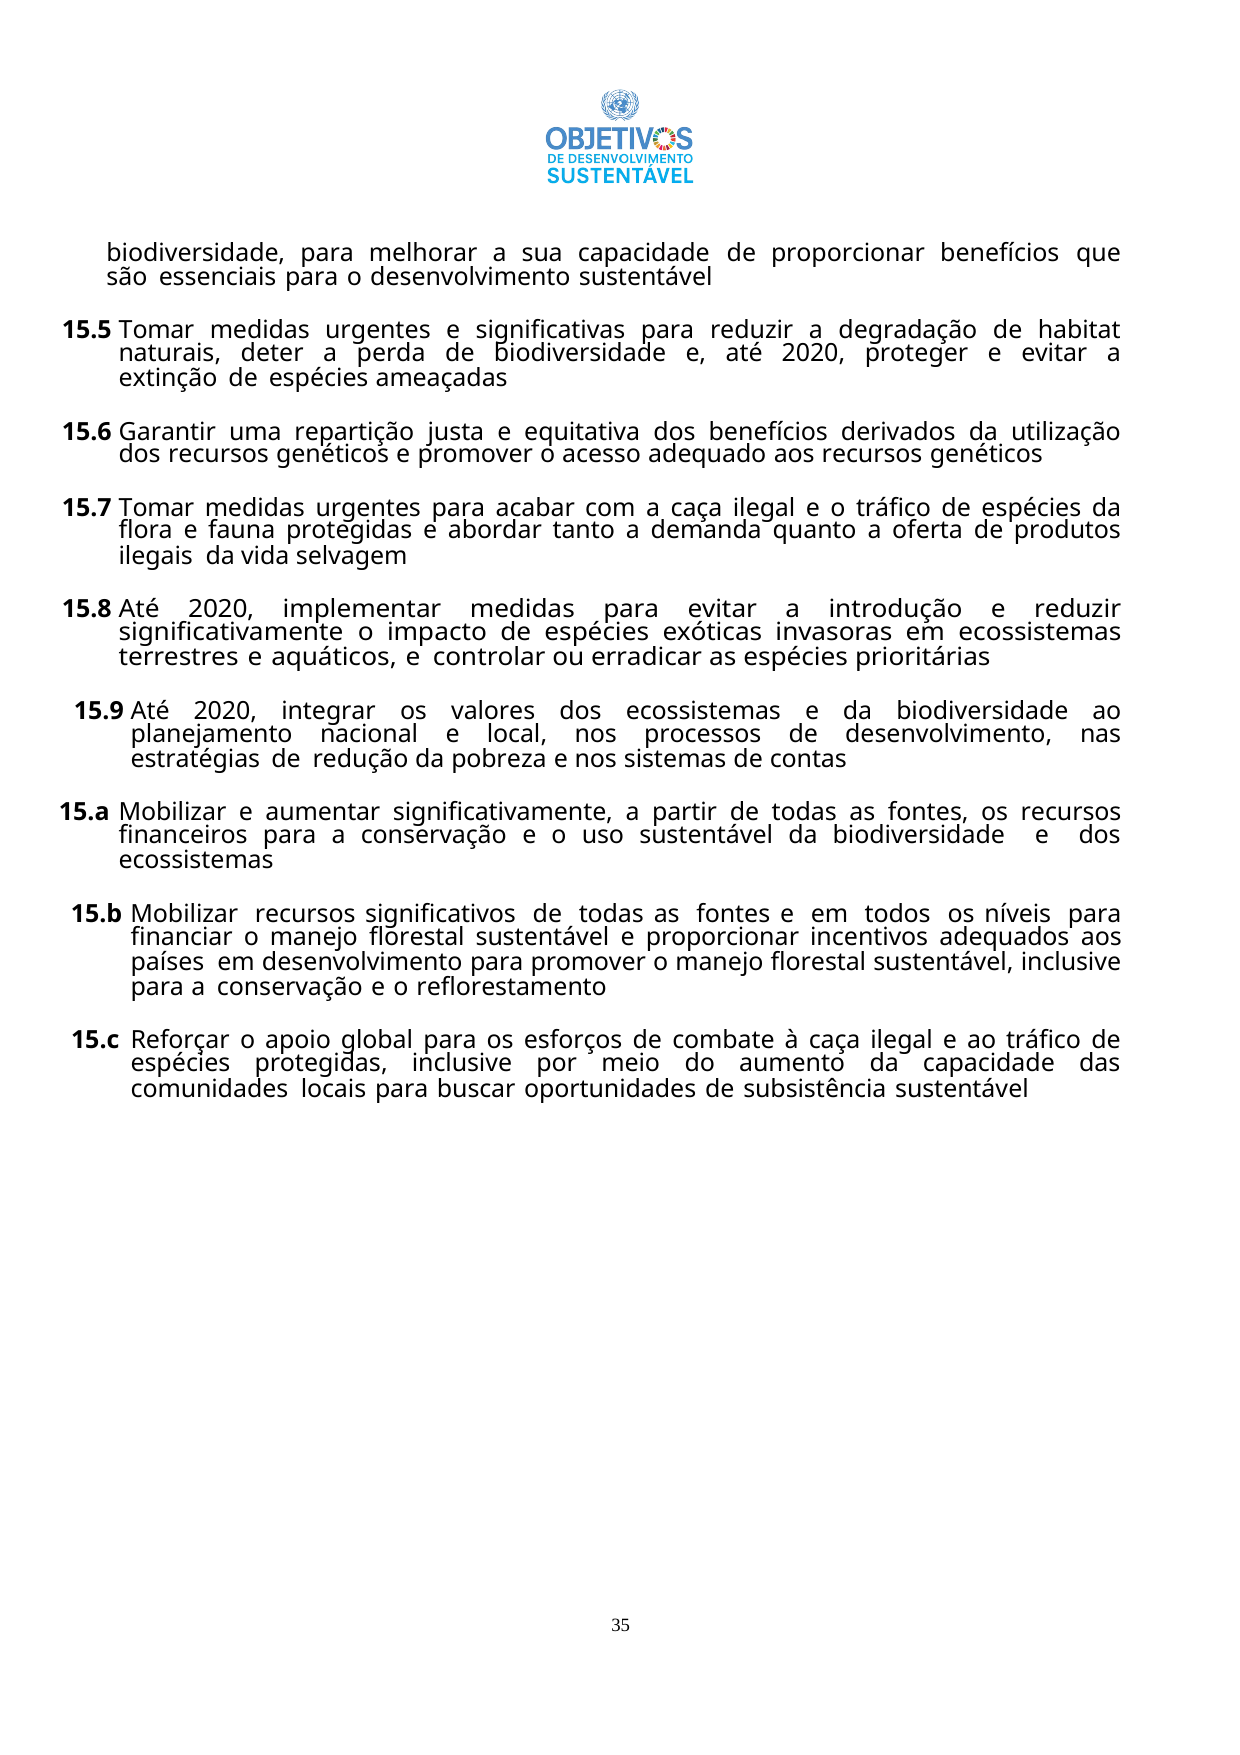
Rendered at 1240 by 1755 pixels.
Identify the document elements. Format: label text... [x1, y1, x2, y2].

list Reforçar o apoio global para os esforços de combate à caça ilegal e ao tráfico de espécies protegidas, inclusive por meio do aumento da capacidade das comunidades locais para buscar oportunidades de subsistência sustentável [118, 1029, 1121, 1104]
list Tomar medidas urgentes e significativas para reduzir a degradação de habitat naturais, deter a perda de biodiversidade e, até 2020, proteger e evitar a extinção de espécies ameaçadas [106, 318, 1121, 394]
text biodiversidade, para melhorar a sua capacidade de proporcionar benefícios que são essenciais para o desenvolvimento sustentável [106, 241, 1122, 292]
list Até 2020, integrar os valores dos ecossistemas e da biodiversidade ao planejamento nacional e local, nos processos de desenvolvimento, nas estratégias de redução da pobreza e nos sistemas de contas [118, 699, 1121, 774]
list Garantir uma repartição justa e equitativa dos benefícios derivados da utilização dos recursos genéticos e promover o acesso adequado aos recursos genéticos [106, 420, 1121, 470]
list Mobilizar e aumentar significativamente, a partir de todas as fontes, os recursos financeiros para a conservação e o uso sustentável da biodiversidade e dos ecossistemas [106, 801, 1121, 876]
list Tomar medidas urgentes para acabar com a caça ilegal e o tráfico de espécies da flora e fauna protegidas e abordar tanto a demanda quanto a oferta de produtos ilegais da vida selvagem [106, 496, 1122, 571]
list Mobilizar recursos significativos de todas as fontes e em todos os níveis para financiar o manejo florestal sustentável e proporcionar incentivos adequados aos países em desenvolvimento para promover o manejo florestal sustentável, inclusive para a conservação e o reflorestamento [118, 902, 1122, 1003]
list Até 2020, implementar medidas para evitar a introdução e reduzir significativamente o impacto de espécies exóticas invasoras em ecossistemas terrestres e aquáticos, e controlar ou erradicar as espécies prioritárias [106, 597, 1121, 673]
